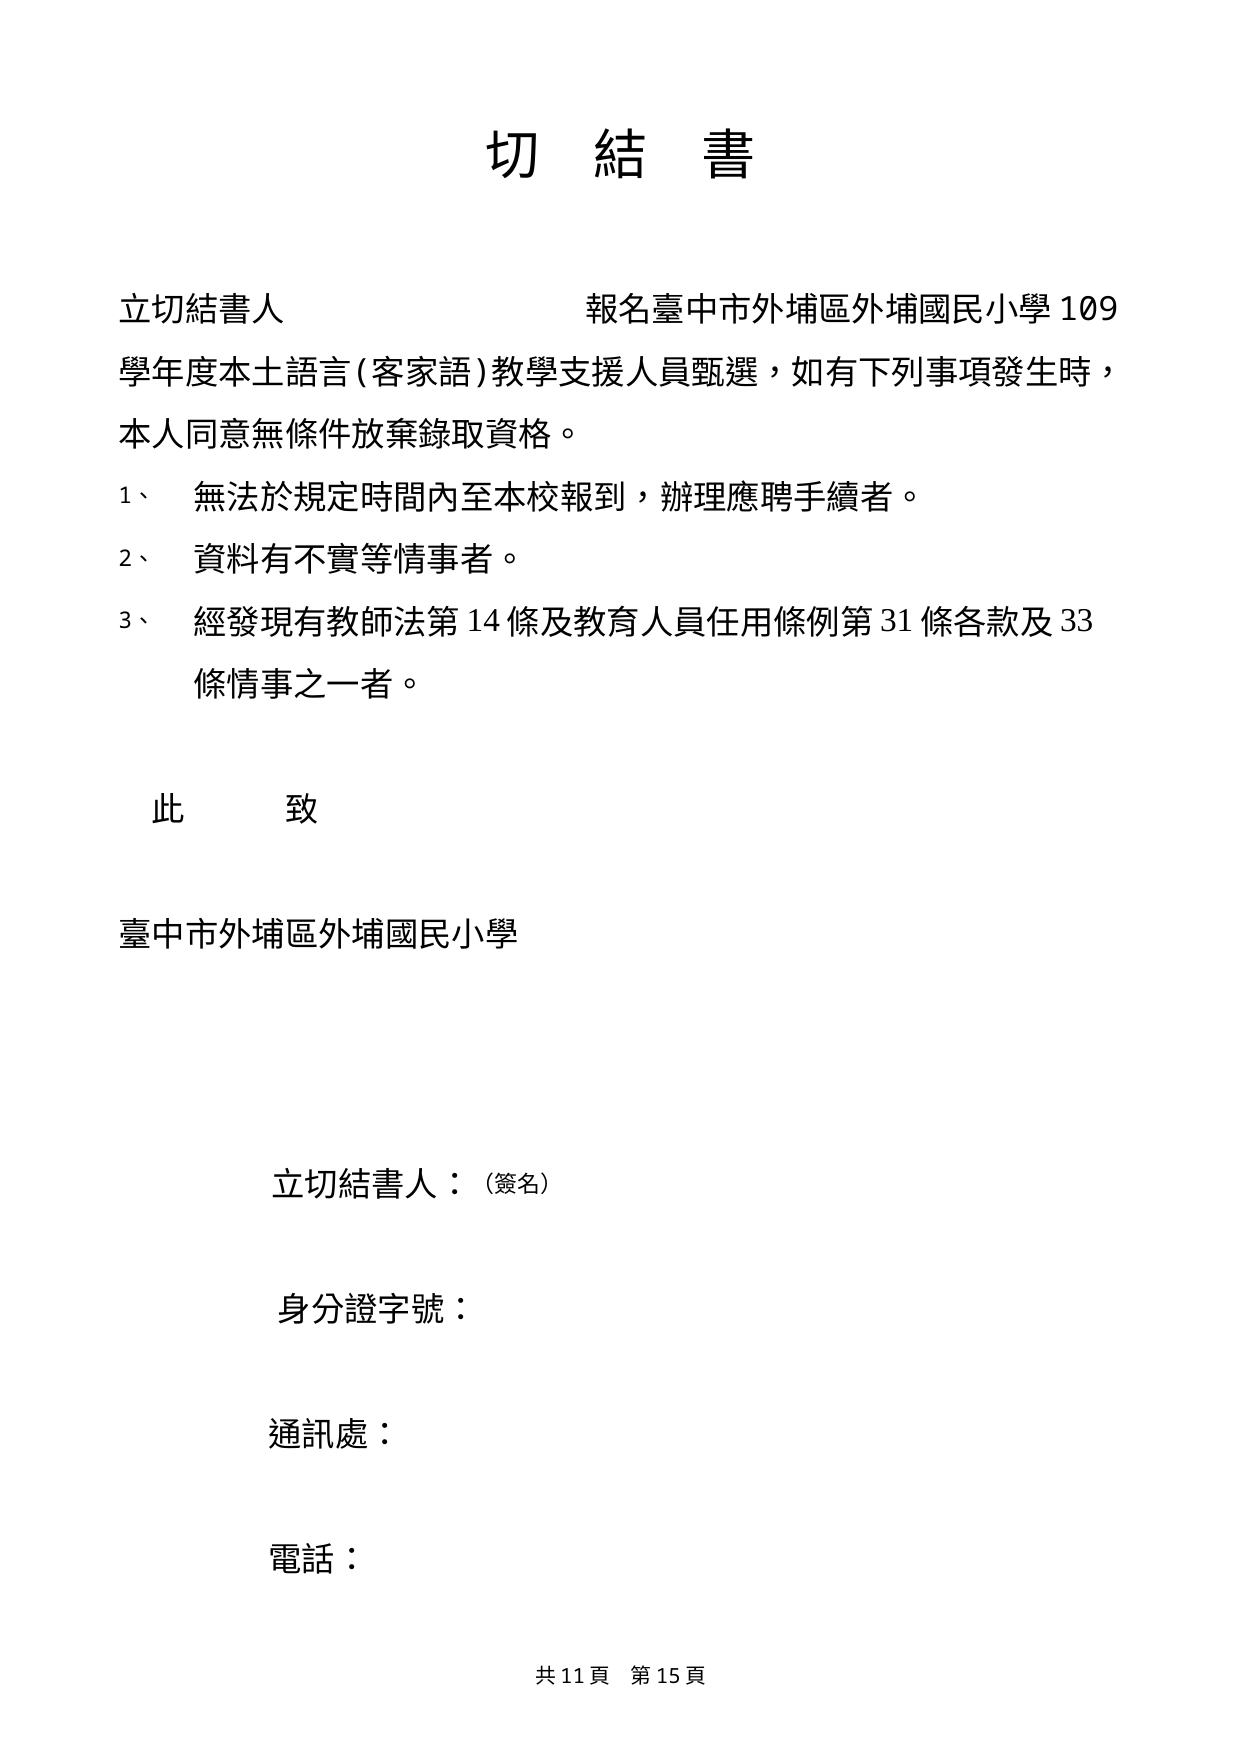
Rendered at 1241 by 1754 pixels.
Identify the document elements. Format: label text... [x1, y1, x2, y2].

text 通訊處： [118, 1391, 1122, 1453]
text 電話： [118, 1516, 1122, 1578]
list 經發現有教師法第14條及教育人員任用條例第31條各款及33條情事之一者。 [118, 578, 1122, 703]
text 身分證字號： [118, 1266, 1122, 1328]
text 立切結書人：（簽名） [118, 1141, 1122, 1203]
text 臺中市外埔區外埔國民小學 [118, 891, 1122, 953]
text 此 致 [118, 766, 1122, 828]
list 無法於規定時間內至本校報到，辦理應聘手續者。 [118, 453, 1122, 516]
text 立切結書人 報名臺中市外埔區外埔國民小學109學年度本土語言(客家語)教學支援人員甄選，如有下列事項發生時，本人同意無條件放棄錄取資格。 [118, 266, 1122, 453]
list 資料有不實等情事者。 [118, 516, 1122, 578]
text 切 結 書 [118, 78, 1122, 203]
